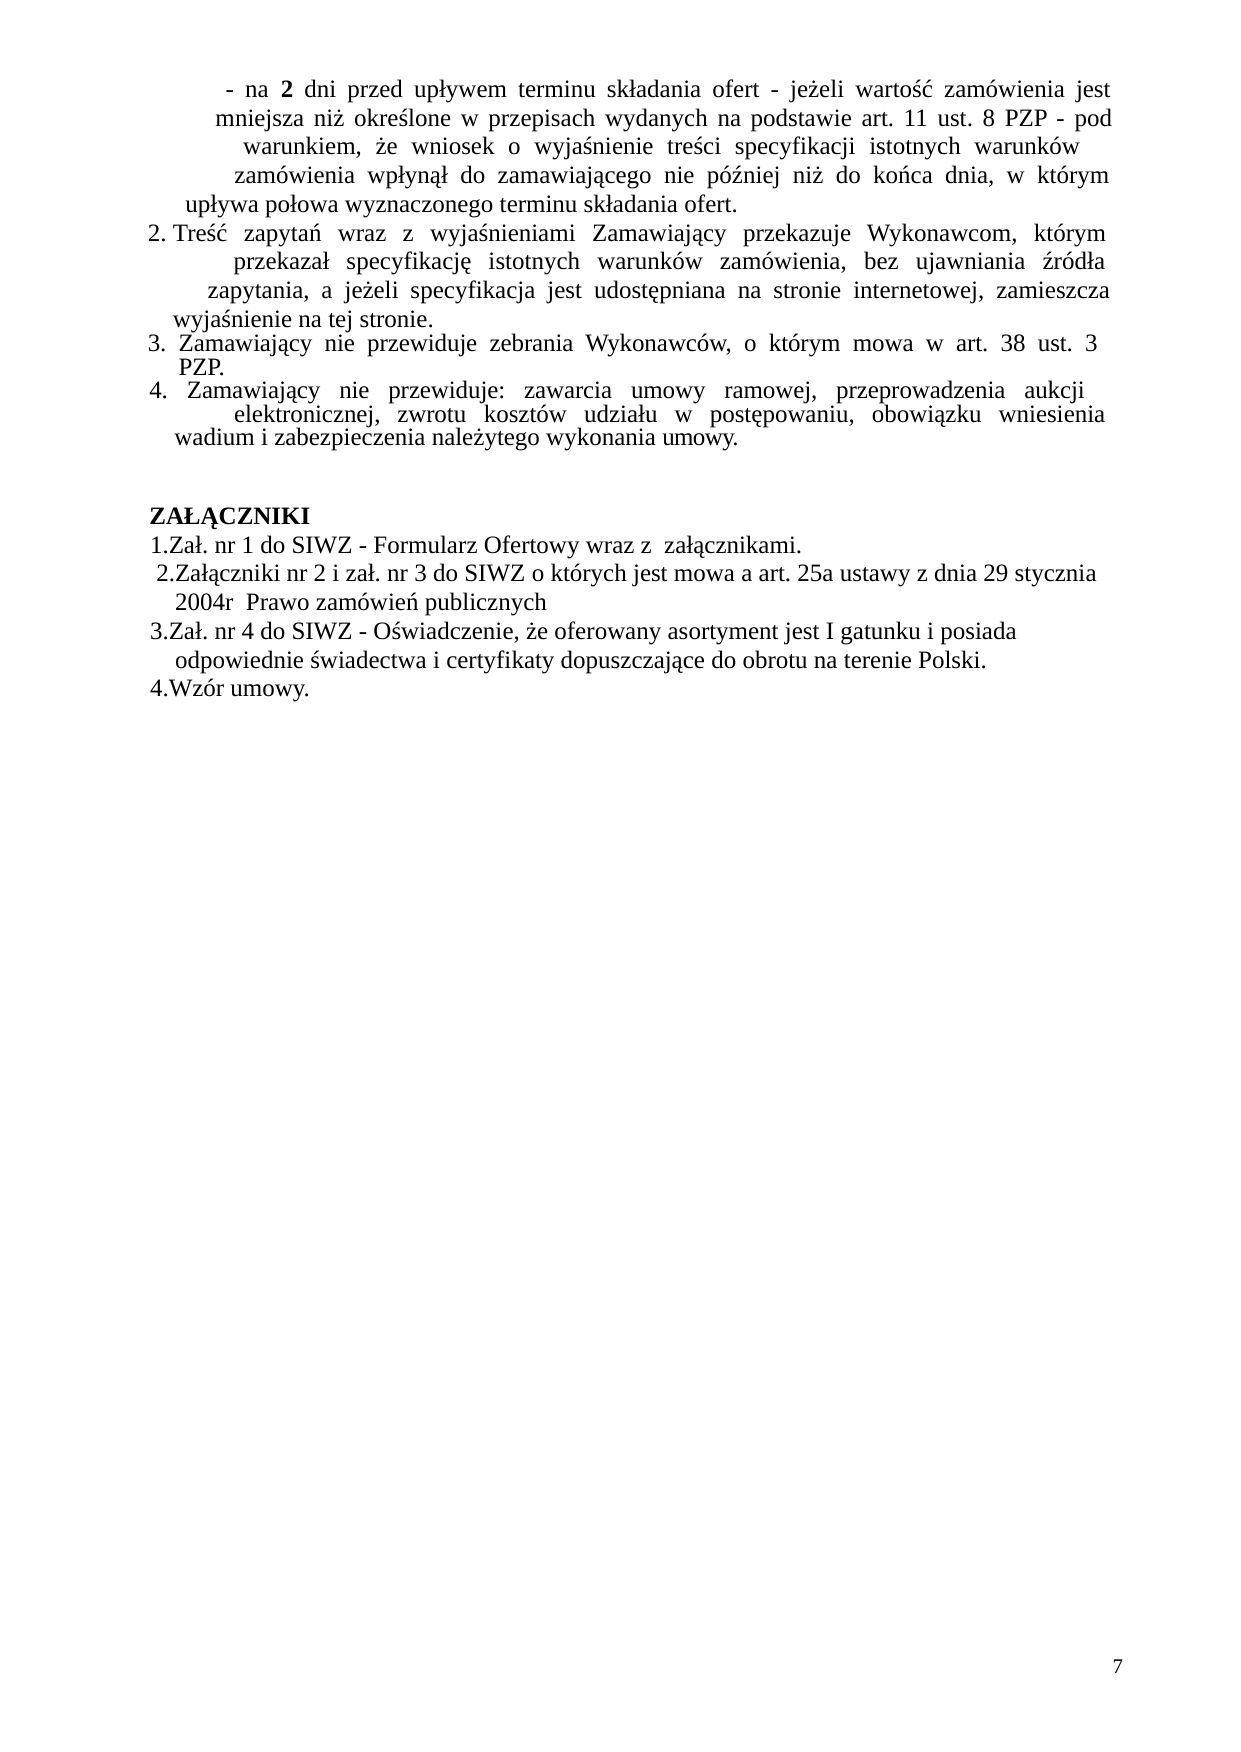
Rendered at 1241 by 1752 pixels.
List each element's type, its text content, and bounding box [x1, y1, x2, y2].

text 3. Zamawiający nie przewiduje zebrania Wykonawców, o którym mowa w art. 38 ust. 3 PZP. [148, 333, 1123, 380]
text 3.Zał. nr 4 do SIWZ - Oświadczenie, że oferowany asortyment jest I gatunku i posiada [150, 616, 1123, 645]
text odpowiednie świadectwa i certyfikaty dopuszczające do obrotu na terenie Polski. [150, 645, 1123, 673]
text 2. Treść zapytań wraz z wyjaśnieniami Zamawiający przekazuje Wykonawcom, którym przekazał specyfikację istotnych warunków zamówienia, bez ujawniania źródła zapytania, a jeżeli specyfikacja jest udostępniana na stronie internetowej, zamieszcza wyjaśnienie na tej stronie. [148, 218, 1123, 333]
text - na 2 dni przed upływem terminu składania ofert - jeżeli wartość zamówienia jest mniejsza niż określone w przepisach wydanych na podstawie art. 11 ust. 8 PZP - pod warunkiem, że wniosek o wyjaśnienie treści specyfikacji istotnych warunków zamówienia wpłynął do zamawiającego nie później niż do końca dnia, w którym upływa połowa wyznaczonego terminu składania ofert. [148, 74, 1123, 218]
text 4. Zamawiający nie przewiduje: zawarcia umowy ramowej, przeprowadzenia aukcji elektronicznej, zwrotu kosztów udziału w postępowaniu, obowiązku wniesienia wadium i zabezpieczenia należytego wykonania umowy. [149, 380, 1123, 450]
text 1.Zał. nr 1 do SIWZ - Formularz Ofertowy wraz z załącznikami. [150, 530, 1123, 558]
text ZAŁĄCZNIKI [149, 503, 1123, 530]
text 2004r Prawo zamówień publicznych [150, 587, 1123, 616]
text 4.Wzór umowy. [150, 673, 1123, 702]
text 2.Załączniki nr 2 i zał. nr 3 do SIWZ o których jest mowa a art. 25a ustawy z dnia 29 stycznia [150, 558, 1123, 587]
